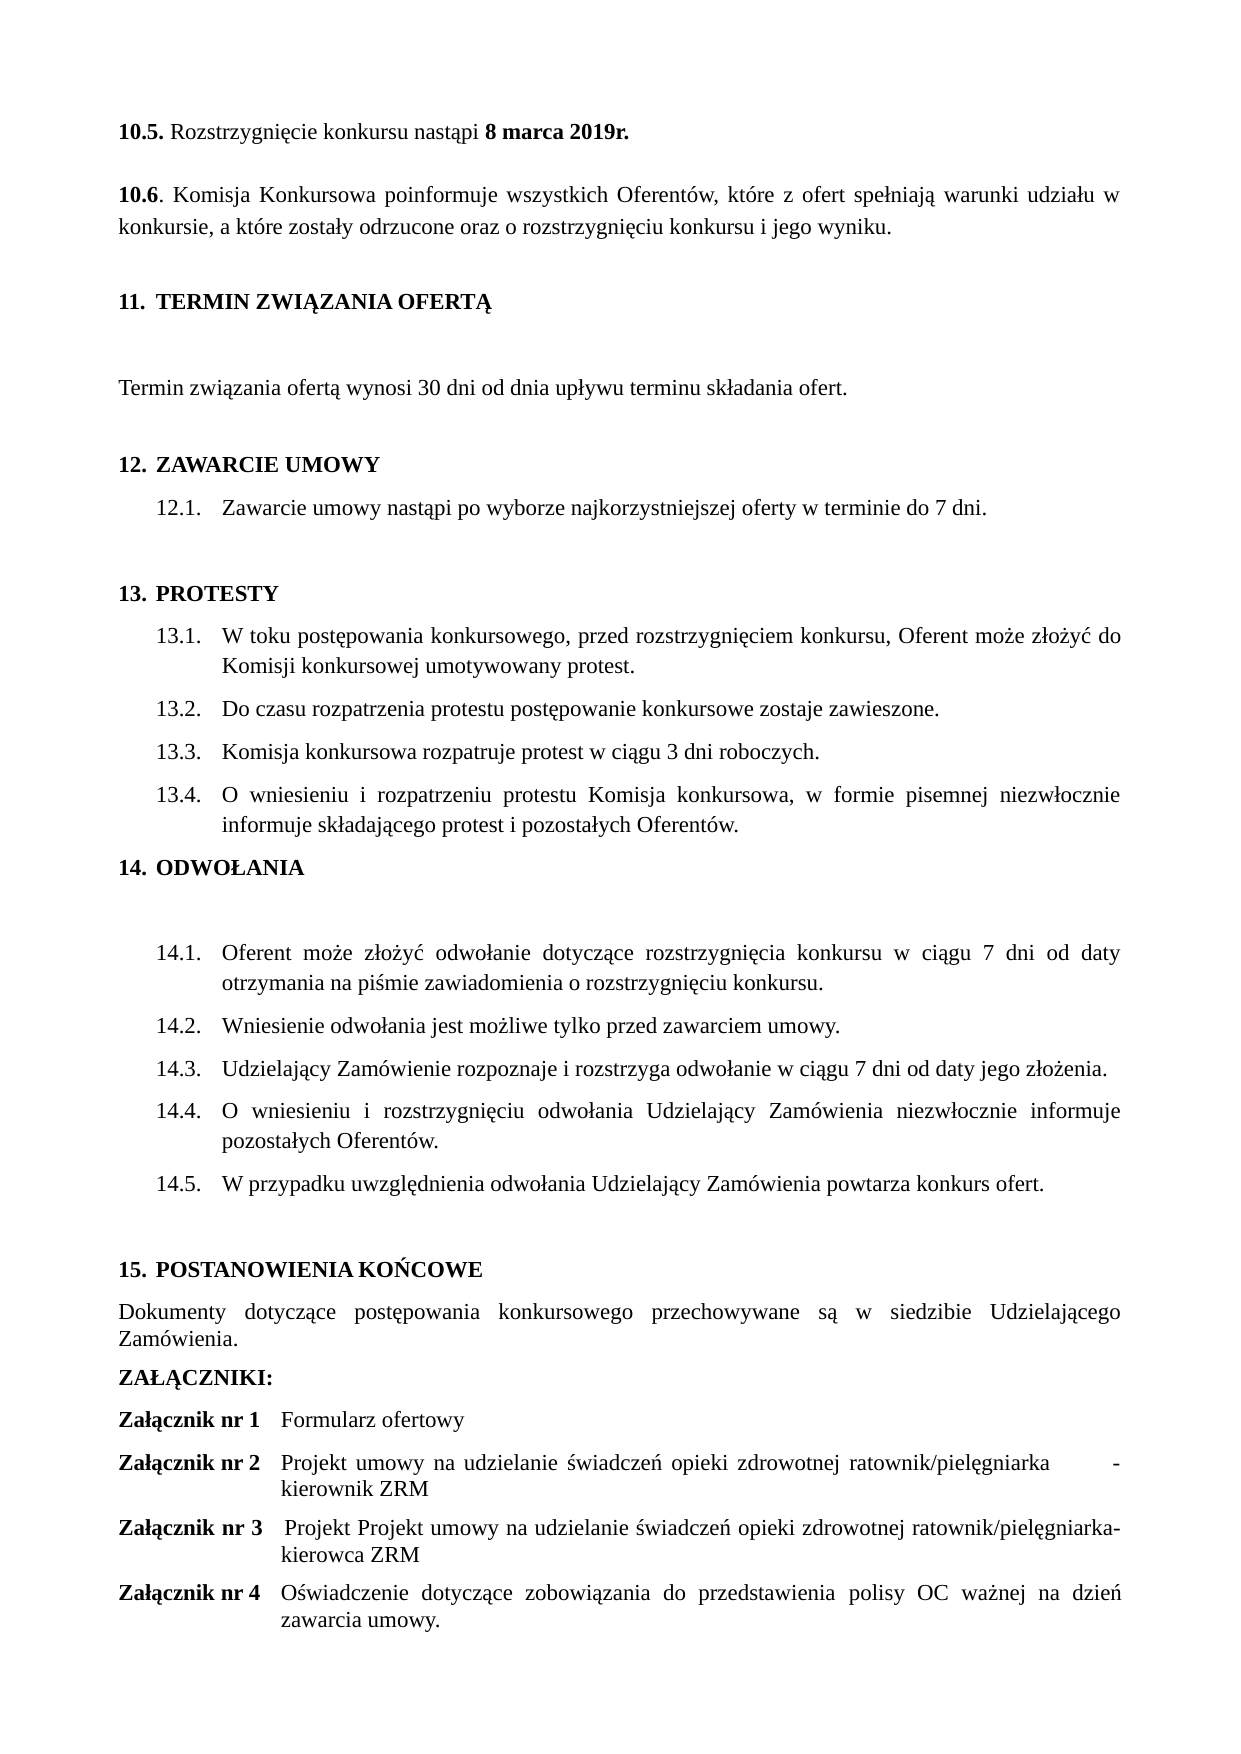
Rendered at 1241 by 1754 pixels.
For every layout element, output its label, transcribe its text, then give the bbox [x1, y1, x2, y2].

list Oferent może złożyć odwołanie dotyczące rozstrzygnięcia konkursu w ciągu 7 dni od daty otrzymania na piśmie zawiadomienia o rozstrzygnięciu konkursu. [156, 939, 1122, 996]
list ZAWARCIE UMOWY [118, 452, 1122, 478]
list POSTANOWIENIA KOŃCOWE [118, 1256, 1122, 1282]
text ZAŁĄCZNIKI: [118, 1364, 1122, 1390]
text 10.5. Rozstrzygnięcie konkursu nastąpi 8 marca 2019r. [118, 118, 1122, 144]
text 10.6. Komisja Konkursowa poinformuje wszystkich Oferentów, które z ofert spełniają warunki udziału w konkursie, a które zostały odrzucone oraz o rozstrzygnięciu konkursu i jego wyniku. [118, 181, 1122, 239]
list PROTESTY [118, 580, 1122, 606]
list TERMIN ZWIĄZANIA OFERTĄ [118, 288, 1122, 315]
list O wniesieniu i rozpatrzeniu protestu Komisja konkursowa, w formie pisemnej niezwłocznie informuje składającego protest i pozostałych Oferentów. [156, 781, 1122, 837]
list Komisja konkursowa rozpatruje protest w ciągu 3 dni roboczych. [156, 738, 1122, 764]
text Załącznik nr 3 Projekt Projekt umowy na udzielanie świadczeń opieki zdrowotnej ratownik/pielęgniarka-kierowca ZRM [118, 1514, 1122, 1567]
list ODWOŁANIA [118, 854, 1122, 880]
list O wniesieniu i rozstrzygnięciu odwołania Udzielający Zamówienia niezwłocznie informuje pozostałych Oferentów. [156, 1097, 1122, 1154]
list Do czasu rozpatrzenia protestu postępowanie konkursowe zostaje zawieszone. [156, 695, 1122, 722]
list Zawarcie umowy nastąpi po wyborze najkorzystniejszej oferty w terminie do 7 dni. [156, 494, 1122, 521]
text Dokumenty dotyczące postępowania konkursowego przechowywane są w siedzibie Udzielającego Zamówienia. [118, 1298, 1122, 1351]
list Udzielający Zamówienie rozpoznaje i rozstrzyga odwołanie w ciągu 7 dni od daty jego złożenia. [156, 1055, 1122, 1081]
list Wniesienie odwołania jest możliwe tylko przed zawarciem umowy. [156, 1012, 1122, 1038]
text Załącznik nr 2 Projekt umowy na udzielanie świadczeń opieki zdrowotnej ratownik/pielęgniarka -kierownik ZRM [118, 1449, 1122, 1502]
list W toku postępowania konkursowego, przed rozstrzygnięciem konkursu, Oferent może złożyć do Komisji konkursowej umotywowany protest. [156, 622, 1122, 679]
text Termin związania ofertą wynosi 30 dni od dnia upływu terminu składania ofert. [118, 374, 1122, 400]
text Załącznik nr 1 Formularz ofertowy [118, 1406, 1122, 1433]
text Załącznik nr 4 Oświadczenie dotyczące zobowiązania do przedstawienia polisy OC ważnej na dzień zawarcia umowy. [118, 1579, 1122, 1632]
list W przypadku uwzględnienia odwołania Udzielający Zamówienia powtarza konkurs ofert. [156, 1170, 1122, 1197]
